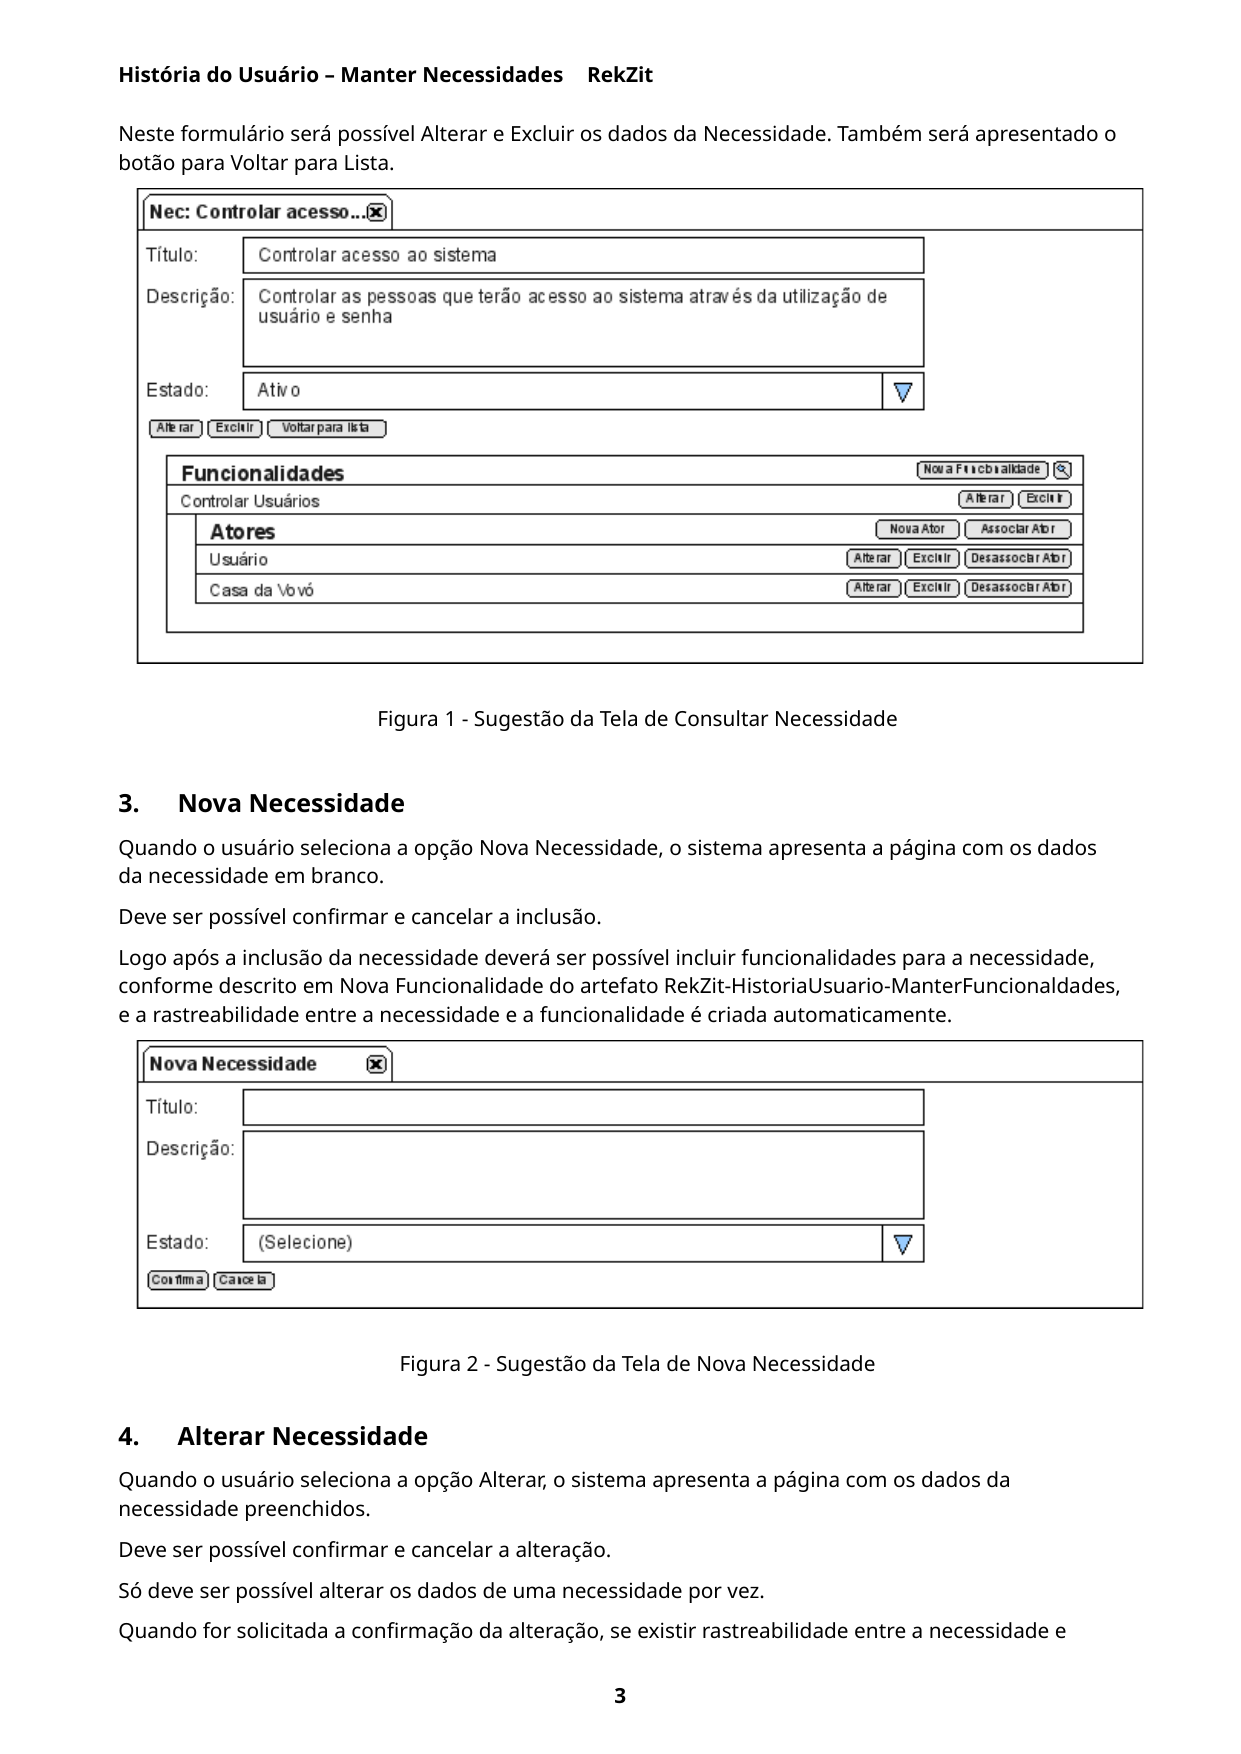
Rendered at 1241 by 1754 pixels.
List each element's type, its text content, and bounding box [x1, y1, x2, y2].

list Alterar Necessidade [118, 1419, 1122, 1453]
picture [131, 1040, 1144, 1309]
table_header [61, 1041, 131, 1308]
text Deve ser possível confirmar e cancelar a inclusão. [118, 902, 1122, 930]
table_header [1144, 1041, 1214, 1308]
list Nova Necessidade [118, 786, 1122, 820]
text Logo após a inclusão da necessidade deverá ser possível incluir funcionalidades para a necessidade, conforme descrito em Nova Funcionalidade do artefato RekZit-HistoriaUsuario-ManterFuncionaldades, e a rastreabilidade entre a necessidade e a funcionalidade é criada automaticamente. [118, 943, 1122, 1028]
text Neste formulário será possível Alterar e Excluir os dados da Necessidade. Também será apresentado o botão para Voltar para Lista. [118, 119, 1122, 176]
picture [131, 188, 1144, 664]
text Deve ser possível confirmar e cancelar a alteração. [118, 1535, 1122, 1563]
text Quando o usuário seleciona a opção Nova Necessidade, o sistema apresenta a página com os dados da necessidade em branco. [118, 833, 1122, 889]
text Quando for solicitada a confirmação da alteração, se existir rastreabilidade entre a necessidade e [118, 1617, 1122, 1645]
text Só deve ser possível alterar os dados de uma necessidade por vez. [118, 1576, 1122, 1604]
table_header Figura 2 - Sugestão da Tela de Nova Necessidade [61, 1309, 1214, 1390]
table_header Figura 1 - Sugestão da Tela de Consultar Necessidade [61, 189, 1214, 745]
text Quando o usuário seleciona a opção Alterar, o sistema apresenta a página com os dados da necessidade preenchidos. [118, 1465, 1122, 1522]
